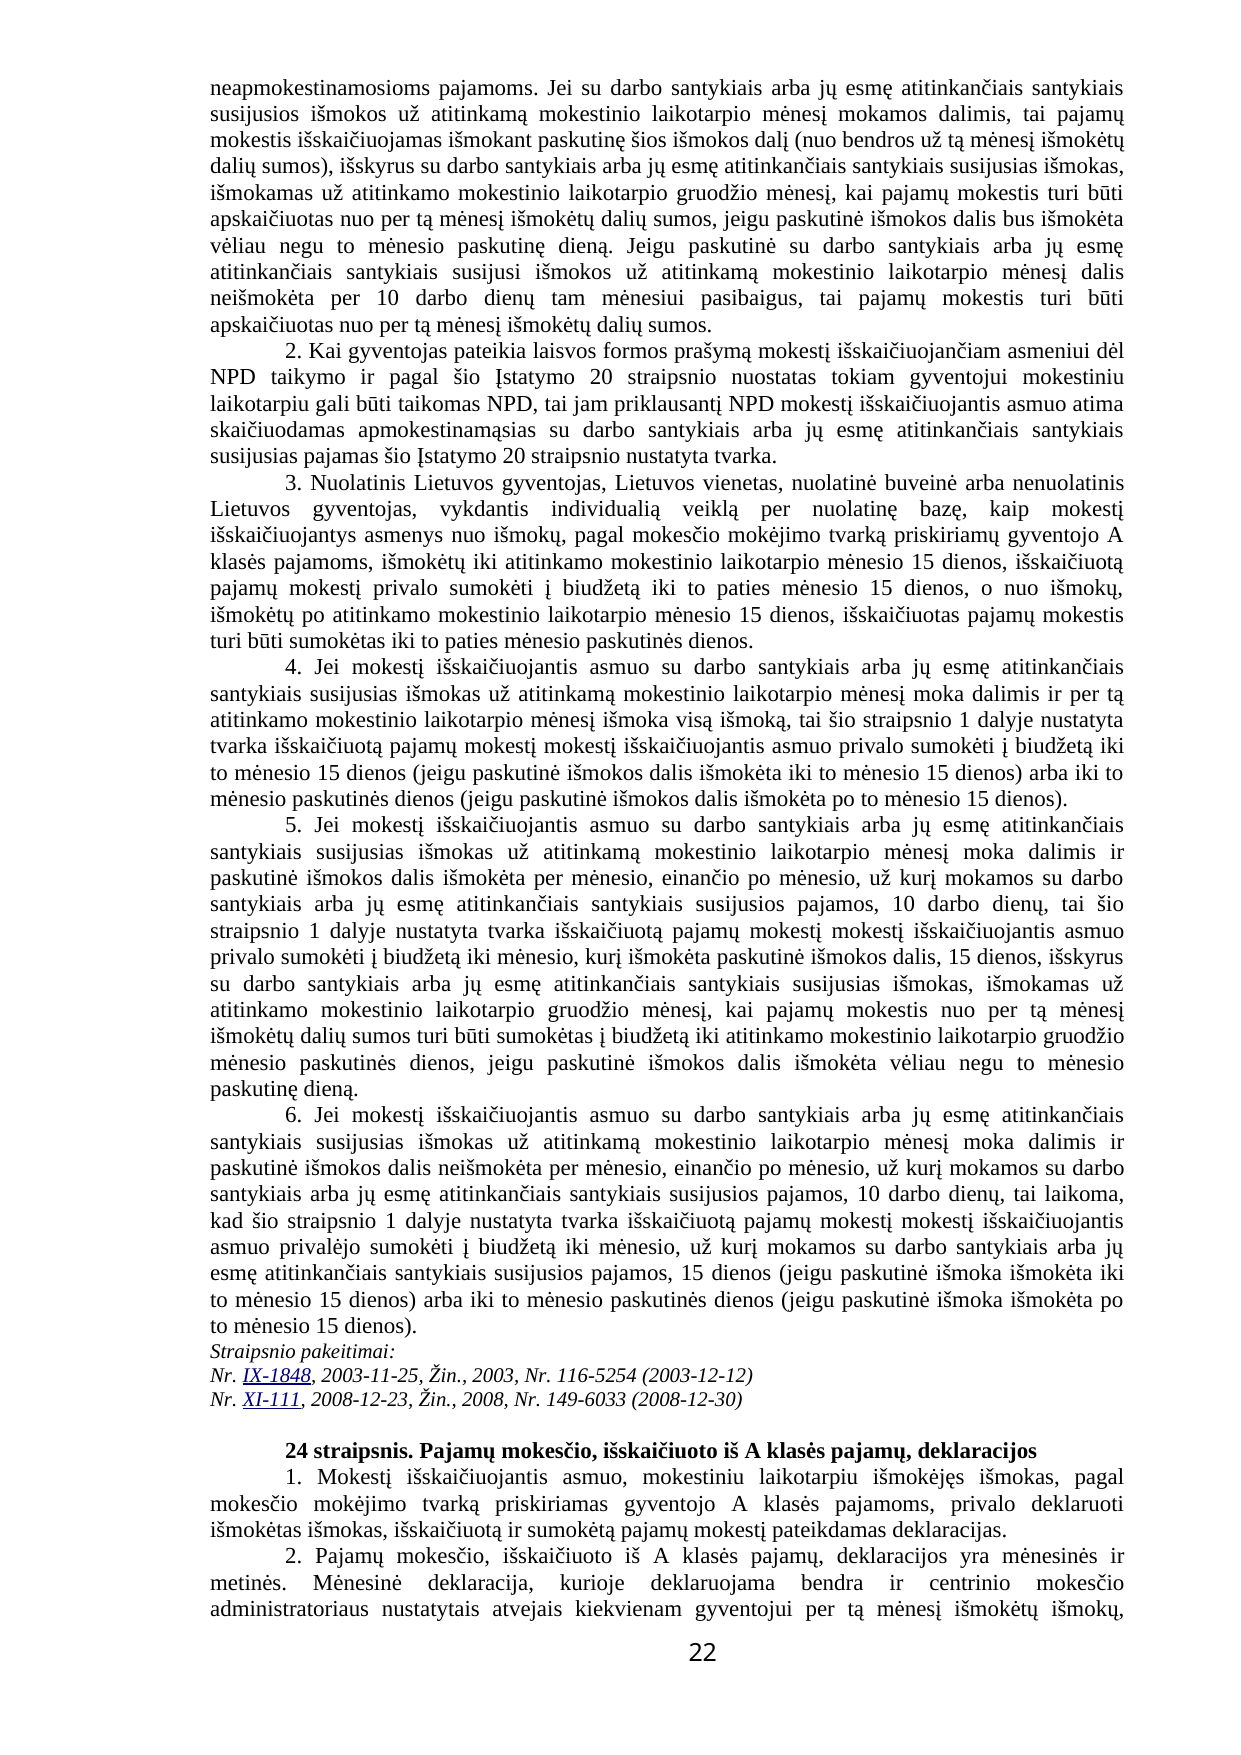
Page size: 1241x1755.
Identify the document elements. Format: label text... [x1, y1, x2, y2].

text 1. Mokestį išskaičiuojantis asmuo, mokestiniu laikotarpiu išmokėjęs išmokas, pagal mokesčio mokėjimo tvarką priskiriamas gyventojo A klasės pajamoms, privalo deklaruoti išmokėtas išmokas, išskaičiuotą ir sumokėtą pajamų mokestį pateikdamas deklaracijas. [210, 1463, 1126, 1542]
text 24 straipsnis. Pajamų mokesčio, išskaičiuoto iš A klasės pajamų, deklaracijos [210, 1437, 1126, 1463]
text Nr. IX-1848, 2003-11-25, Žin., 2003, Nr. 116-5254 (2003-12-12) [210, 1363, 1126, 1387]
text neapmokestinamosioms pajamoms. Jei su darbo santykiais arba jų esmę atitinkančiais santykiais susijusios išmokos už atitinkamą mokestinio laikotarpio mėnesį mokamos dalimis, tai pajamų mokestis išskaičiuojamas išmokant paskutinę šios išmokos dalį (nuo bendros už tą mėnesį išmokėtų dalių sumos), išskyrus su darbo santykiais arba jų esmę atitinkančiais santykiais susijusias išmokas, išmokamas už atitinkamo mokestinio laikotarpio gruodžio mėnesį, kai pajamų mokestis turi būti apskaičiuotas nuo per tą mėnesį išmokėtų dalių sumos, jeigu paskutinė išmokos dalis bus išmokėta vėliau negu to mėnesio paskutinę dieną. Jeigu paskutinė su darbo santykiais arba jų esmę atitinkančiais santykiais susijusi išmokos už atitinkamą mokestinio laikotarpio mėnesį dalis neišmokėta per 10 darbo dienų tam mėnesiui pasibaigus, tai pajamų mokestis turi būti apskaičiuotas nuo per tą mėnesį išmokėtų dalių sumos. [210, 73, 1126, 337]
text Straipsnio pakeitimai: [210, 1338, 1126, 1363]
text Nr. XI-111, 2008-12-23, Žin., 2008, Nr. 149-6033 (2008-12-30) [210, 1387, 1126, 1411]
text 5. Jei mokestį išskaičiuojantis asmuo su darbo santykiais arba jų esmę atitinkančiais santykiais susijusias išmokas už atitinkamą mokestinio laikotarpio mėnesį moka dalimis ir paskutinė išmokos dalis išmokėta per mėnesio, einančio po mėnesio, už kurį mokamos su darbo santykiais arba jų esmę atitinkančiais santykiais susijusios pajamos, 10 darbo dienų, tai šio straipsnio 1 dalyje nustatyta tvarka išskaičiuotą pajamų mokestį mokestį išskaičiuojantis asmuo privalo sumokėti į biudžetą iki mėnesio, kurį išmokėta paskutinė išmokos dalis, 15 dienos, išskyrus su darbo santykiais arba jų esmę atitinkančiais santykiais susijusias išmokas, išmokamas už atitinkamo mokestinio laikotarpio gruodžio mėnesį, kai pajamų mokestis nuo per tą mėnesį išmokėtų dalių sumos turi būti sumokėtas į biudžetą iki atitinkamo mokestinio laikotarpio gruodžio mėnesio paskutinės dienos, jeigu paskutinė išmokos dalis išmokėta vėliau negu to mėnesio paskutinę dieną. [210, 811, 1126, 1101]
text 4. Jei mokestį išskaičiuojantis asmuo su darbo santykiais arba jų esmę atitinkančiais santykiais susijusias išmokas už atitinkamą mokestinio laikotarpio mėnesį moka dalimis ir per tą atitinkamo mokestinio laikotarpio mėnesį išmoka visą išmoką, tai šio straipsnio 1 dalyje nustatyta tvarka išskaičiuotą pajamų mokestį mokestį išskaičiuojantis asmuo privalo sumokėti į biudžetą iki to mėnesio 15 dienos (jeigu paskutinė išmokos dalis išmokėta iki to mėnesio 15 dienos) arba iki to mėnesio paskutinės dienos (jeigu paskutinė išmokos dalis išmokėta po to mėnesio 15 dienos). [210, 653, 1126, 811]
text 2. Kai gyventojas pateikia laisvos formos prašymą mokestį išskaičiuojančiam asmeniui dėl NPD taikymo ir pagal šio Įstatymo 20 straipsnio nuostatas tokiam gyventojui mokestiniu laikotarpiu gali būti taikomas NPD, tai jam priklausantį NPD mokestį išskaičiuojantis asmuo atima skaičiuodamas apmokestinamąsias su darbo santykiais arba jų esmę atitinkančiais santykiais susijusias pajamas šio Įstatymo 20 straipsnio nustatyta tvarka. [210, 337, 1126, 469]
text 2. Pajamų mokesčio, išskaičiuoto iš A klasės pajamų, deklaracijos yra mėnesinės ir metinės. Mėnesinė deklaracija, kurioje deklaruojama bendra ir centrinio mokesčio administratoriaus nustatytais atvejais kiekvienam gyventojui per tą mėnesį išmokėtų išmokų, [210, 1542, 1126, 1622]
text 3. Nuolatinis Lietuvos gyventojas, Lietuvos vienetas, nuolatinė buveinė arba nenuolatinis Lietuvos gyventojas, vykdantis individualią veiklą per nuolatinę bazę, kaip mokestį išskaičiuojantys asmenys nuo išmokų, pagal mokesčio mokėjimo tvarką priskiriamų gyventojo A klasės pajamoms, išmokėtų iki atitinkamo mokestinio laikotarpio mėnesio 15 dienos, išskaičiuotą pajamų mokestį privalo sumokėti į biudžetą iki to paties mėnesio 15 dienos, o nuo išmokų, išmokėtų po atitinkamo mokestinio laikotarpio mėnesio 15 dienos, išskaičiuotas pajamų mokestis turi būti sumokėtas iki to paties mėnesio paskutinės dienos. [210, 469, 1126, 653]
text 6. Jei mokestį išskaičiuojantis asmuo su darbo santykiais arba jų esmę atitinkančiais santykiais susijusias išmokas už atitinkamą mokestinio laikotarpio mėnesį moka dalimis ir paskutinė išmokos dalis neišmokėta per mėnesio, einančio po mėnesio, už kurį mokamos su darbo santykiais arba jų esmę atitinkančiais santykiais susijusios pajamos, 10 darbo dienų, tai laikoma, kad šio straipsnio 1 dalyje nustatyta tvarka išskaičiuotą pajamų mokestį mokestį išskaičiuojantis asmuo privalėjo sumokėti į biudžetą iki mėnesio, už kurį mokamos su darbo santykiais arba jų esmę atitinkančiais santykiais susijusios pajamos, 15 dienos (jeigu paskutinė išmoka išmokėta iki to mėnesio 15 dienos) arba iki to mėnesio paskutinės dienos (jeigu paskutinė išmoka išmokėta po to mėnesio 15 dienos). [210, 1101, 1126, 1338]
